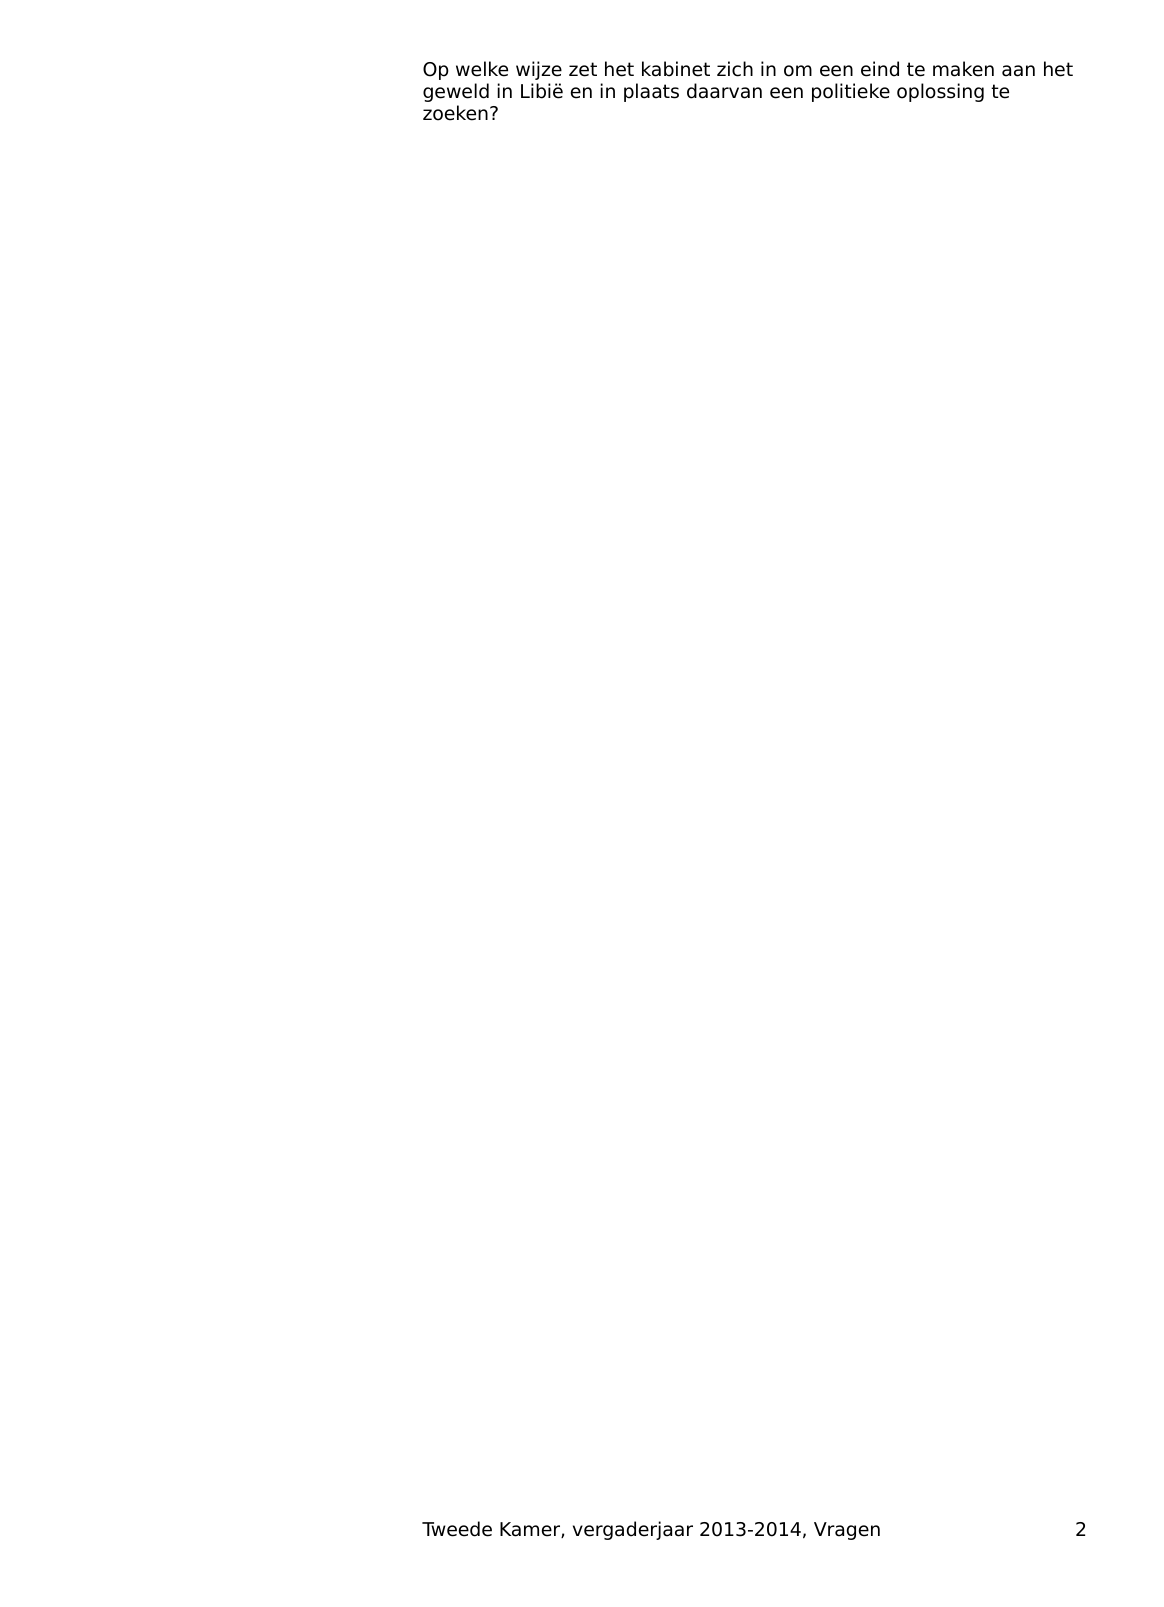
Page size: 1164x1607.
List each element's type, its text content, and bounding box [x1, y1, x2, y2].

text Op welke wijze zet het kabinet zich in om een eind te maken aan het geweld in Libië en in plaats daarvan een politieke oplossing te zoeken? [422, 59, 1087, 125]
